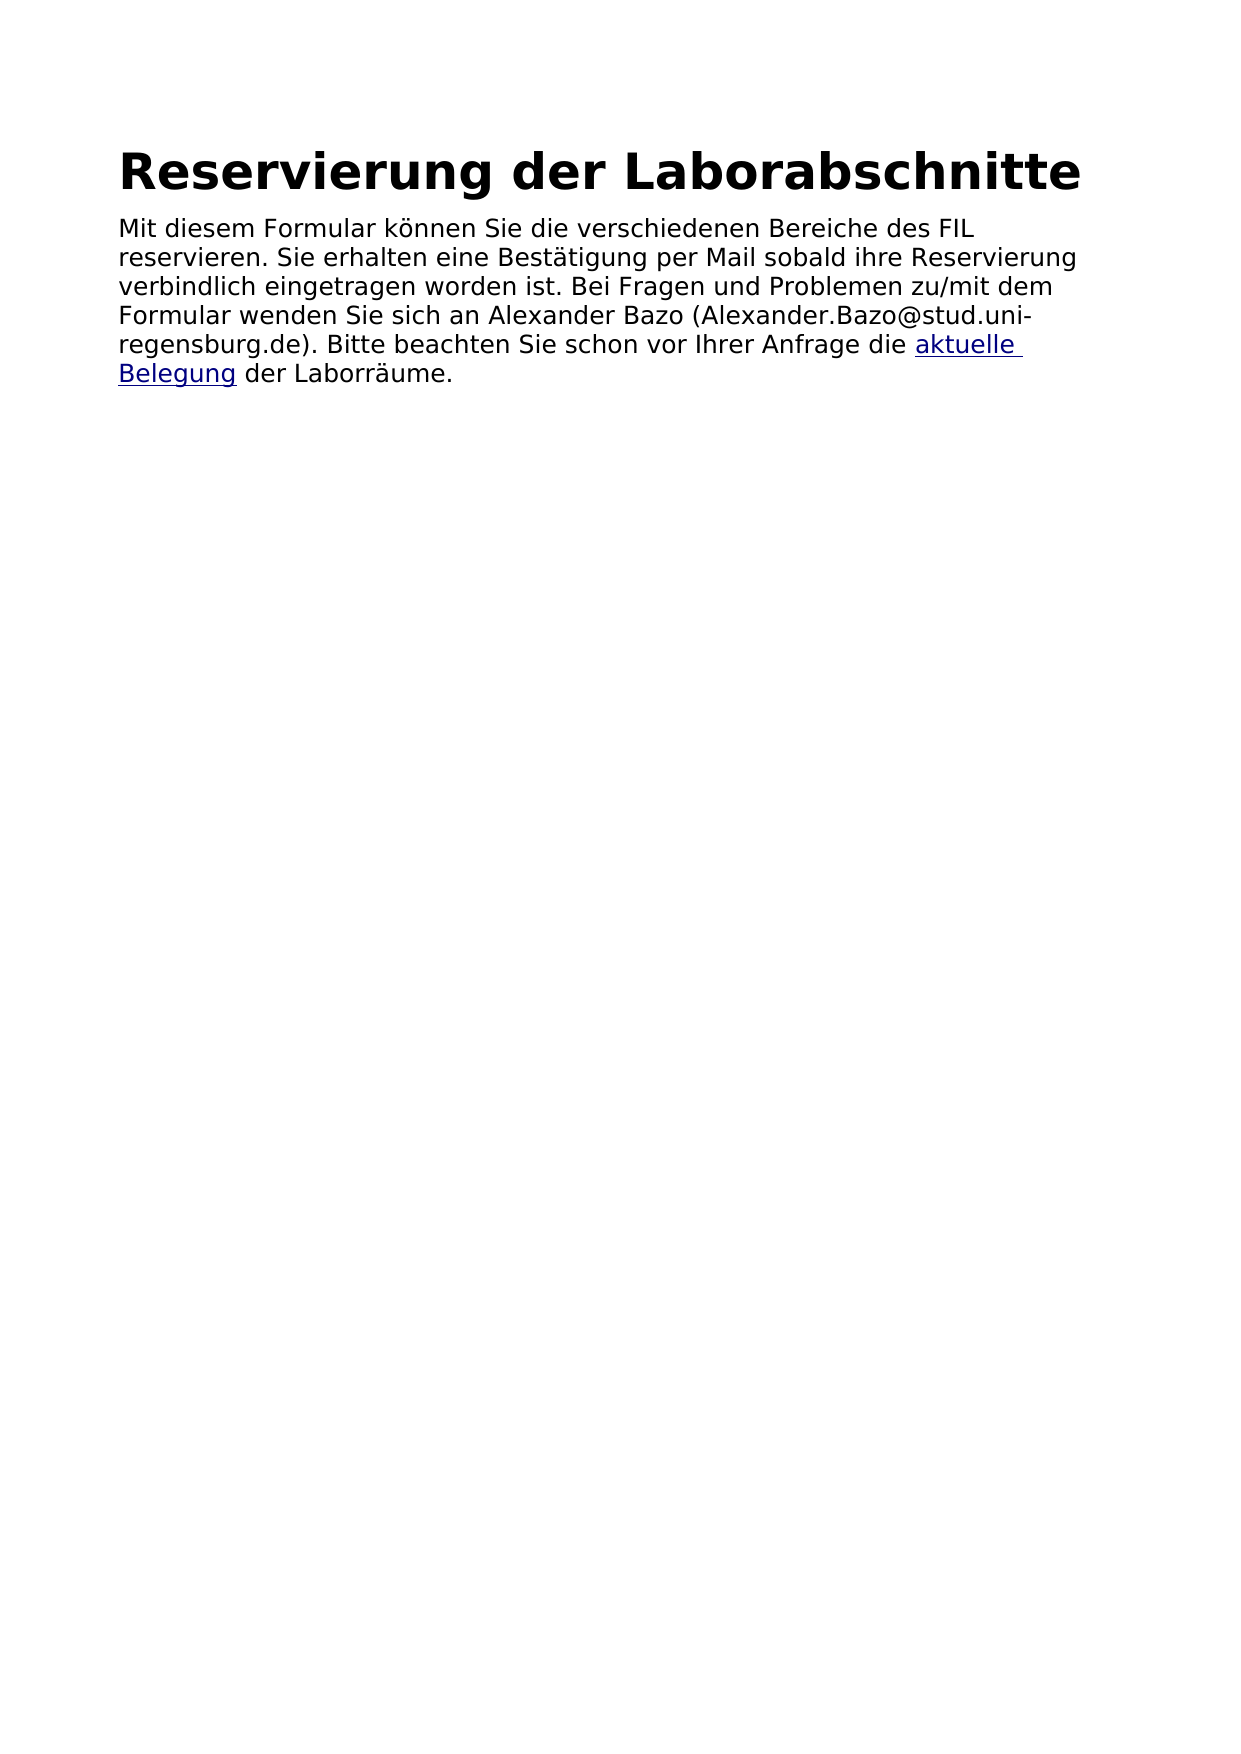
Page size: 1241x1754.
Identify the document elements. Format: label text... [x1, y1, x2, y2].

subtitle Reservierung der Laborabschnitte [118, 143, 1122, 201]
text Mit diesem Formular können Sie die verschiedenen Bereiche des FIL reservieren. Sie erhalten eine Bestätigung per Mail sobald ihre Reservierung verbindlich eingetragen worden ist. Bei Fragen und Problemen zu/mit dem Formular wenden Sie sich an Alexander Bazo (Alexander.Bazo@stud.uni-regensburg.de). Bitte beachten Sie schon vor Ihrer Anfrage die aktuelle Belegung der Laborräume. [118, 214, 1122, 389]
